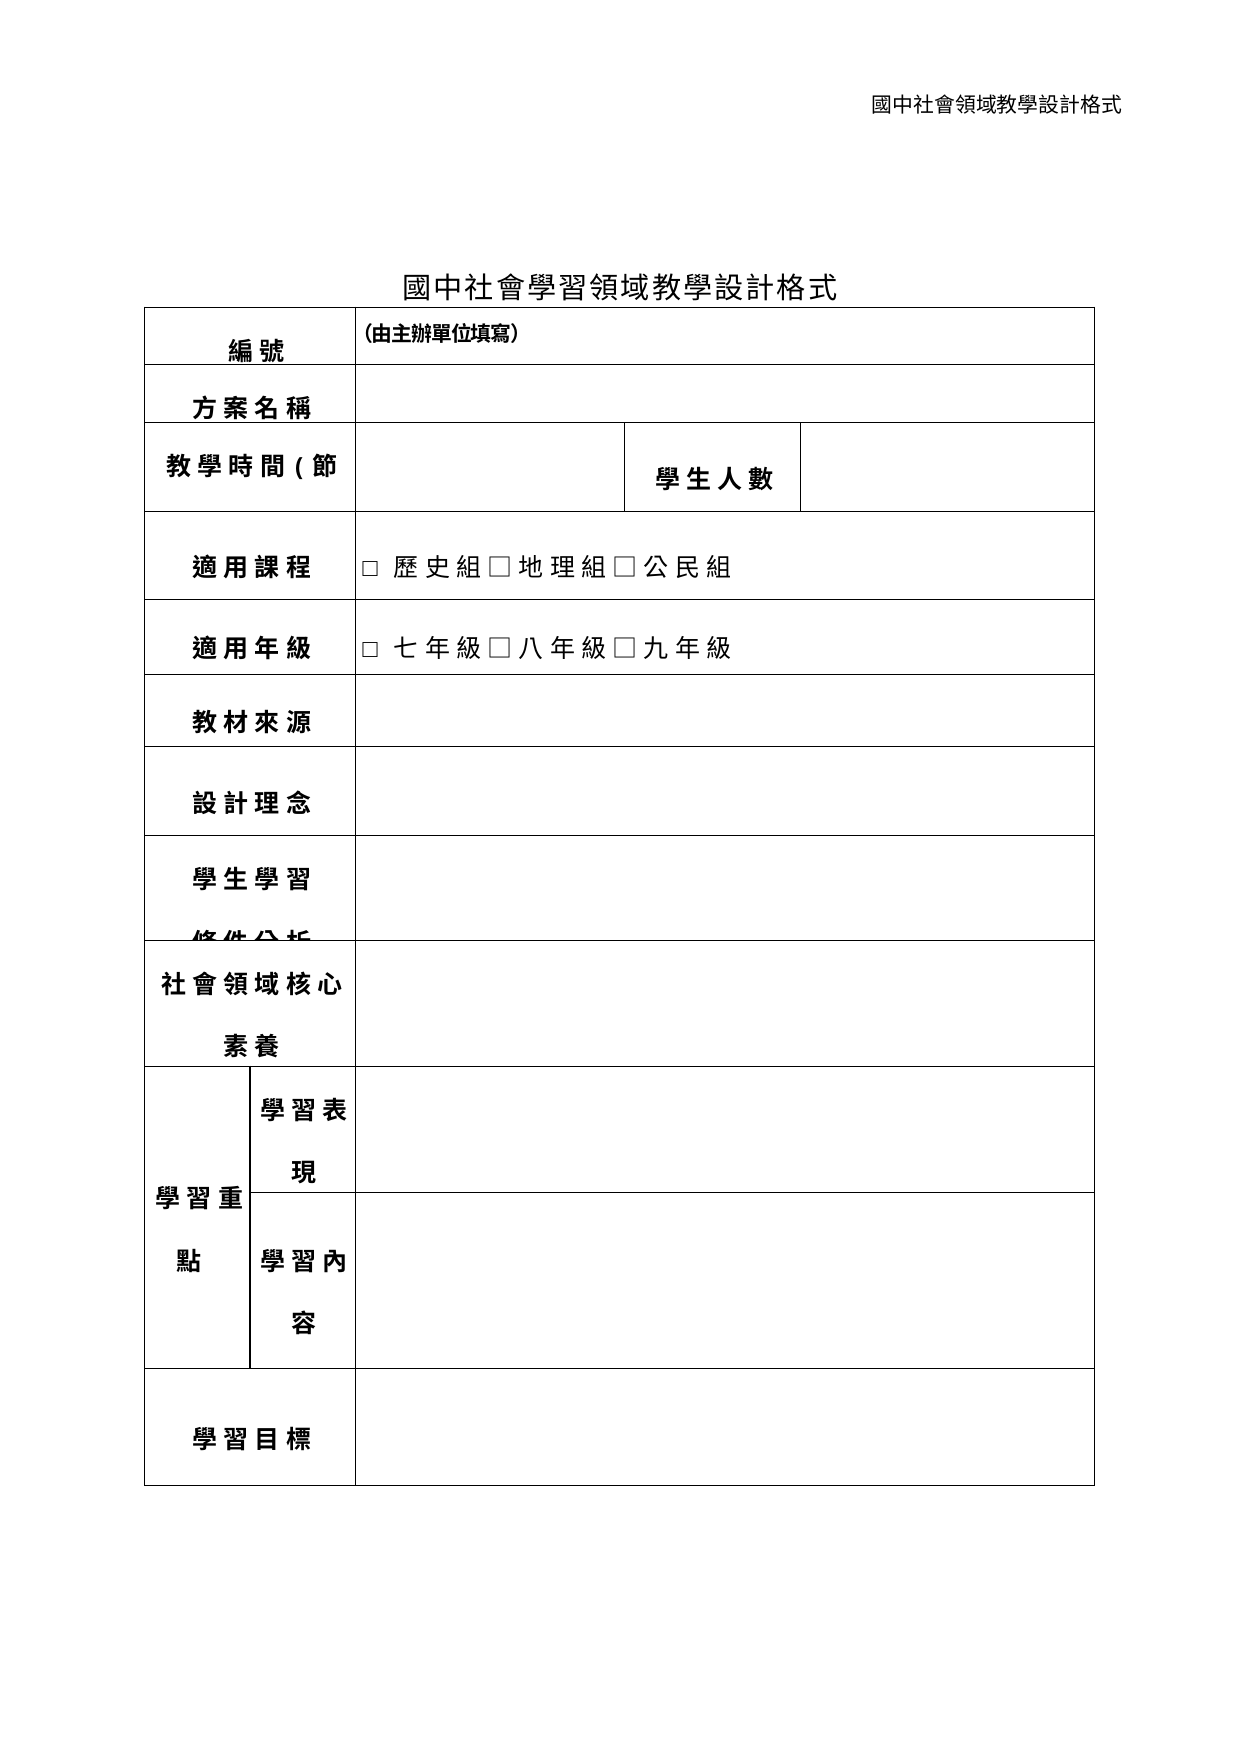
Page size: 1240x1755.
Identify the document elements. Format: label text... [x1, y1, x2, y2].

table_cell [356, 941, 1094, 1066]
table_cell 設計理念 [145, 747, 355, 835]
table_cell 適用年級 [145, 600, 355, 673]
table_cell 教學時間(節數) [145, 423, 355, 511]
table_header 編號 [145, 308, 355, 364]
table_cell [356, 747, 1094, 835]
table_cell 方案名稱 [145, 365, 355, 422]
table_cell [356, 423, 624, 511]
table_cell [356, 1067, 1094, 1192]
table_cell [356, 1193, 1094, 1368]
text 國中社會學習領域教學設計格式 [120, 244, 1120, 307]
table_cell [801, 423, 1094, 511]
table_cell 教材來源 [145, 675, 355, 746]
table_cell □七年級□八年級□九年級 [356, 600, 1094, 673]
table_cell [356, 1369, 1094, 1485]
table_cell [356, 836, 1094, 939]
table_header （由主辦單位填寫） [356, 308, 1094, 364]
table_cell 學習表現 [251, 1067, 355, 1192]
table_cell 學習重點 [145, 1067, 249, 1368]
table_cell [356, 675, 1094, 746]
table_cell 適用課程 [145, 512, 355, 599]
table_cell 學生學習 條件分析 [145, 836, 355, 939]
table_cell 學生人數 [625, 423, 800, 511]
table_cell [356, 365, 1094, 422]
table_cell □歷史組□地理組□公民組 [356, 512, 1094, 599]
table_cell 學習內容 [251, 1193, 355, 1368]
table_cell 社會領域核心素養 [145, 941, 355, 1066]
table_cell 學習目標 [145, 1369, 355, 1485]
